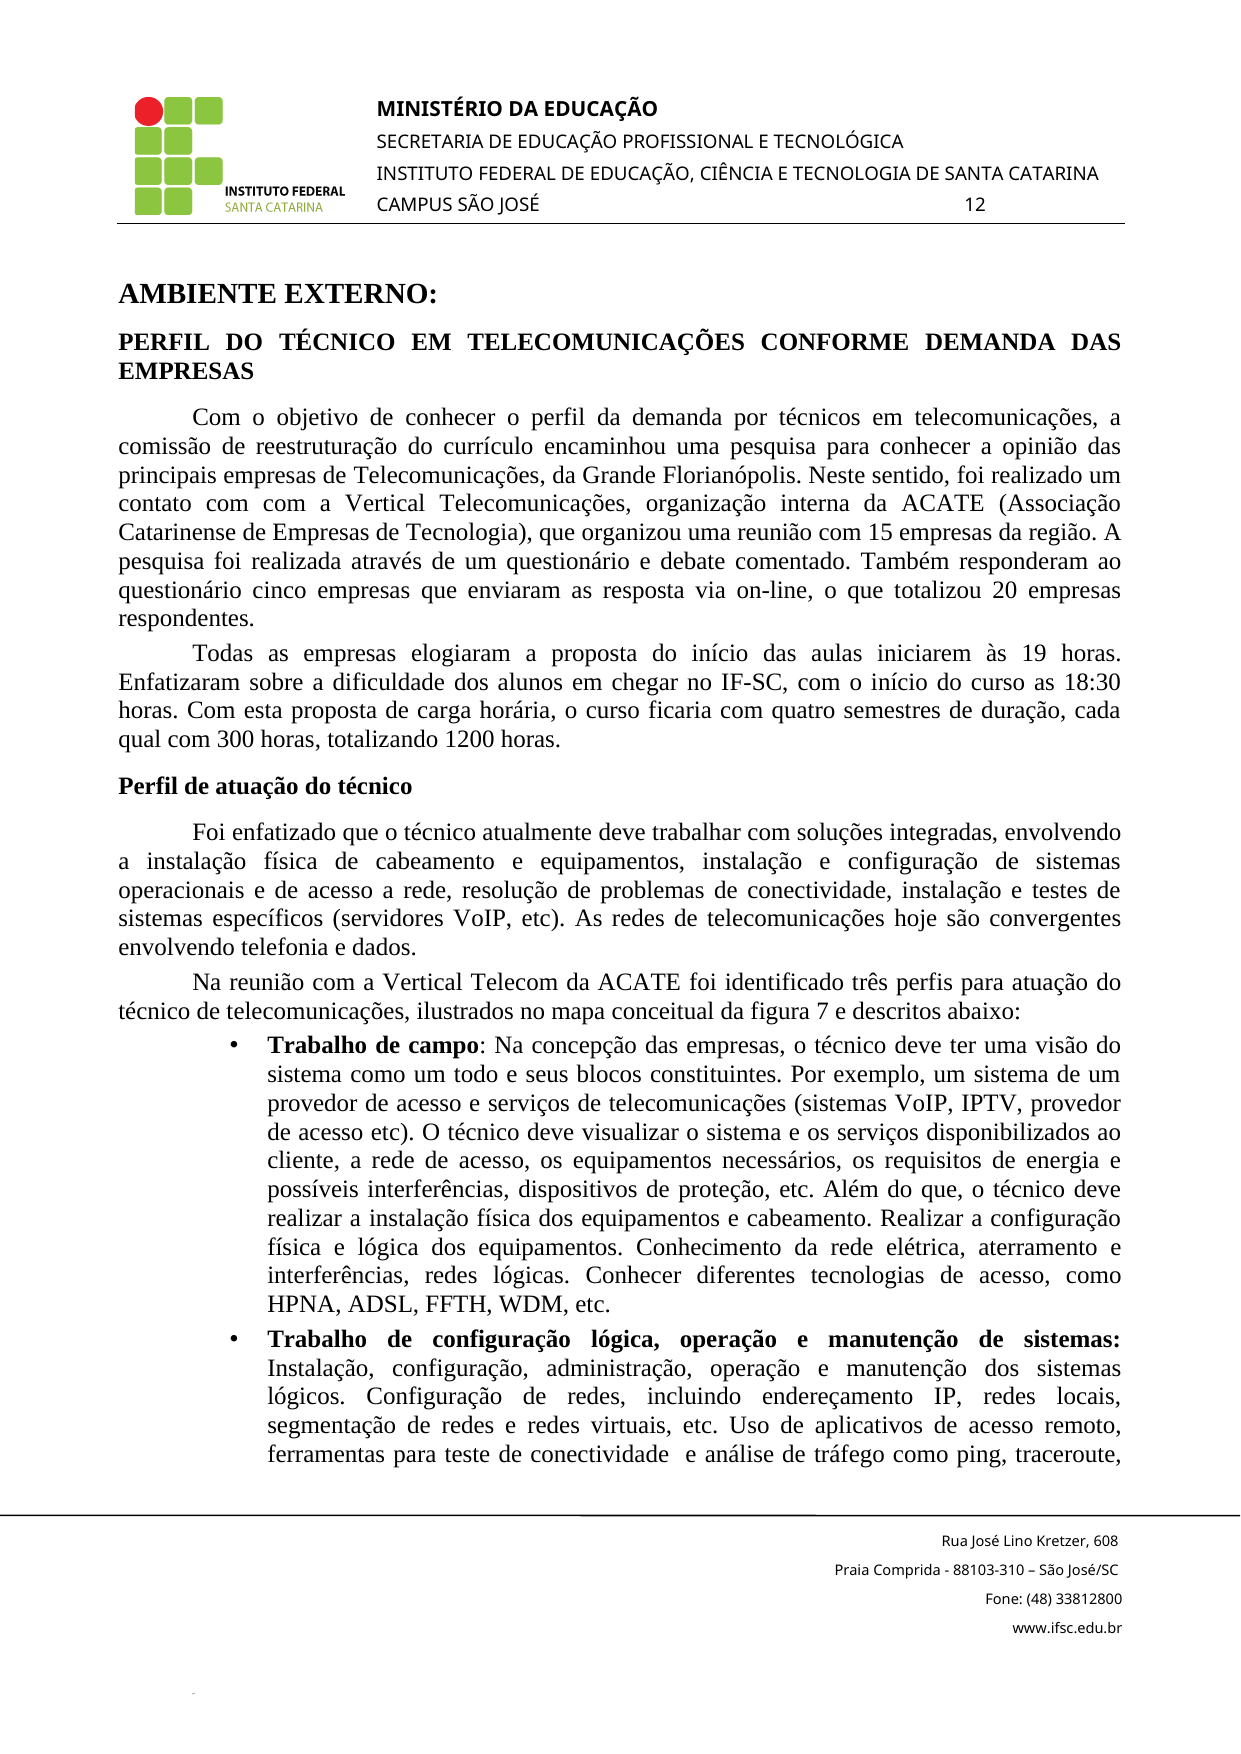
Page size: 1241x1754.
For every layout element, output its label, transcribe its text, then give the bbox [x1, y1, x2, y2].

subtitle AMBIENTE EXTERNO: [118, 276, 1122, 309]
list Trabalho de campo: Na concepção das empresas, o técnico deve ter uma visão do sistema como um todo e seus blocos constituintes. Por exemplo, um sistema de um provedor de acesso e serviços de telecomunicações (sistemas VoIP, IPTV, provedor de acesso etc). O técnico deve visualizar o sistema e os serviços disponibilizados ao cliente, a rede de acesso, os equipamentos necessários, os requisitos de energia e possíveis interferências, dispositivos de proteção, etc. Além do que, o técnico deve realizar a instalação física dos equipamentos e cabeamento. Realizar a configuração física e lógica dos equipamentos. Conhecimento da rede elétrica, aterramento e interferências, redes lógicas. Conhecer diferentes tecnologias de acesso, como HPNA, ADSL, FFTH, WDM, etc. [229, 1030, 1122, 1318]
text Na reunião com a Vertical Telecom da ACATE foi identificado três perfis para atuação do técnico de telecomunicações, ilustrados no mapa conceitual da figura 7 e descritos abaixo: [118, 967, 1122, 1024]
subtitle PERFIL DO TÉCNICO EM TELECOMUNICAÇÕES CONFORME DEMANDA DAS EMPRESAS [118, 327, 1122, 384]
text Com o objetivo de conhecer o perfil da demanda por técnicos em telecomunicações, a comissão de reestruturação do currículo encaminhou uma pesquisa para conhecer a opinião das principais empresas de Telecomunicações, da Grande Florianópolis. Neste sentido, foi realizado um contato com com a Vertical Telecomunicações, organização interna da ACATE (Associação Catarinense de Empresas de Tecnologia), que organizou uma reunião com 15 empresas da região. A pesquisa foi realizada através de um questionário e debate comentado. Também responderam ao questionário cinco empresas que enviaram as resposta via on-line, o que totalizou 20 empresas respondentes. [118, 402, 1122, 632]
picture [134, 97, 346, 215]
text Todas as empresas elogiaram a proposta do início das aulas iniciarem às 19 horas. Enfatizaram sobre a dificuldade dos alunos em chegar no IF-SC, com o início do curso as 18:30 horas. Com esta proposta de carga horária, o curso ficaria com quatro semestres de duração, cada qual com 300 horas, totalizando 1200 horas. [118, 638, 1122, 753]
list Trabalho de configuração lógica, operação e manutenção de sistemas: Instalação, configuração, administração, operação e manutenção dos sistemas lógicos. Configuração de redes, incluindo endereçamento IP, redes locais, segmentação de redes e redes virtuais, etc. Uso de aplicativos de acesso remoto, ferramentas para teste de conectividade e análise de tráfego como ping, traceroute, [229, 1324, 1122, 1468]
subtitle Perfil de atuação do técnico [118, 771, 1122, 799]
text Foi enfatizado que o técnico atualmente deve trabalhar com soluções integradas, envolvendo a instalação física de cabeamento e equipamentos, instalação e configuração de sistemas operacionais e de acesso a rede, resolução de problemas de conectividade, instalação e testes de sistemas específicos (servidores VoIP, etc). As redes de telecomunicações hoje são convergentes envolvendo telefonia e dados. [118, 817, 1122, 961]
